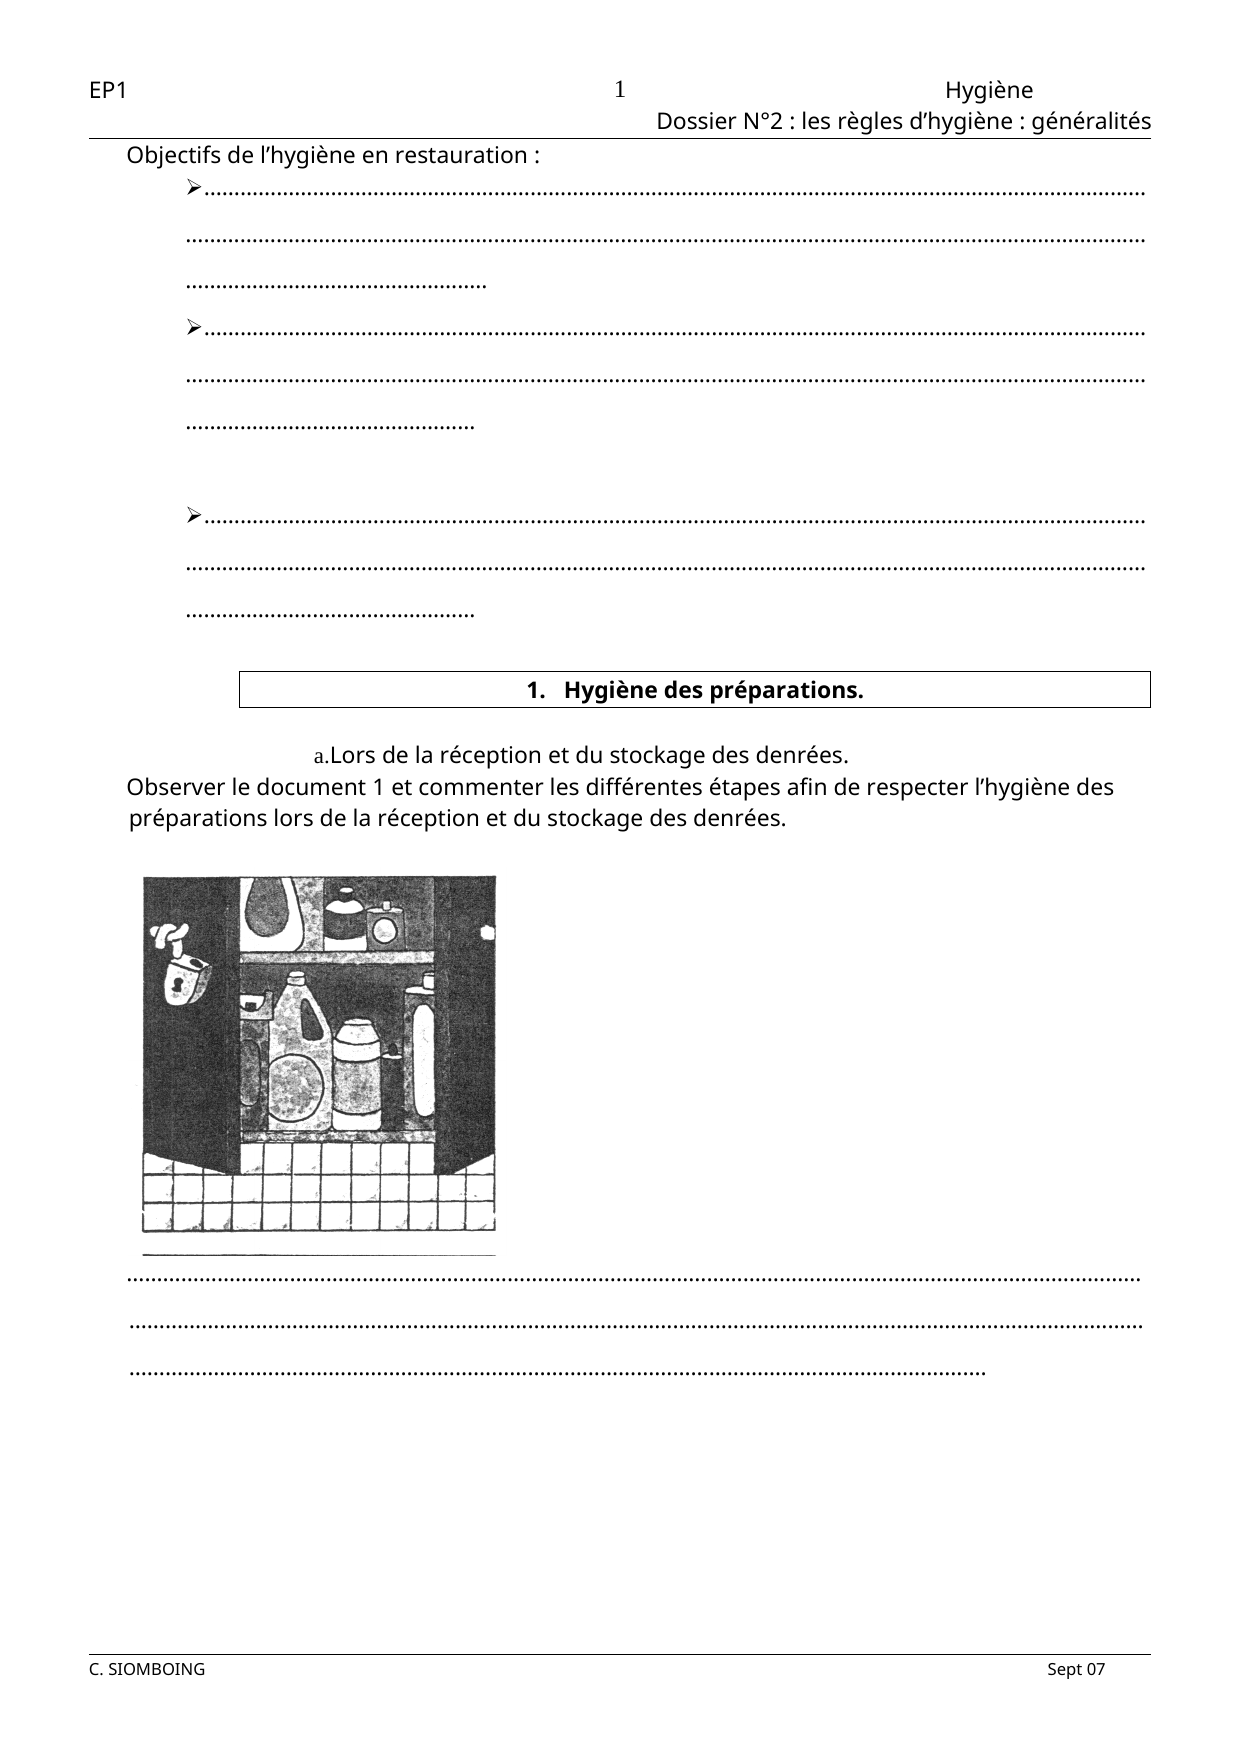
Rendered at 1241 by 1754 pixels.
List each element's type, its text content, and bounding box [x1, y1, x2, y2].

list ………………………………………………………………………………………………………………………………………………………………………………………………………………………………………………………………………………………………………………………………… [89, 499, 1151, 624]
list ………………………………………………………………………………………………………………………………………………………………………………………………………………………………………………………………………………………………………………………………….. [89, 171, 1151, 296]
text Observer le document 1 et commenter les différentes étapes afin de respecter l’hygiène des préparations lors de la réception et du stockage des denrées. [126, 771, 1151, 833]
text Objectifs de l’hygiène en restauration : [126, 139, 1151, 171]
list Lors de la réception et du stockage des denrées. [89, 739, 1151, 771]
text ………………………………………………………………………………………………………………………………………………………………………………………………………………………………………………………………………………………………………………………………………………………………………………………………………………………………………. [126, 864, 1151, 1382]
list ………………………………………………………………………………………………………………………………………………………………………………………………………………………………………………………………………………………………………………………………… [89, 311, 1151, 436]
list Hygiène des préparations. [240, 672, 1150, 707]
picture [128, 867, 507, 1256]
